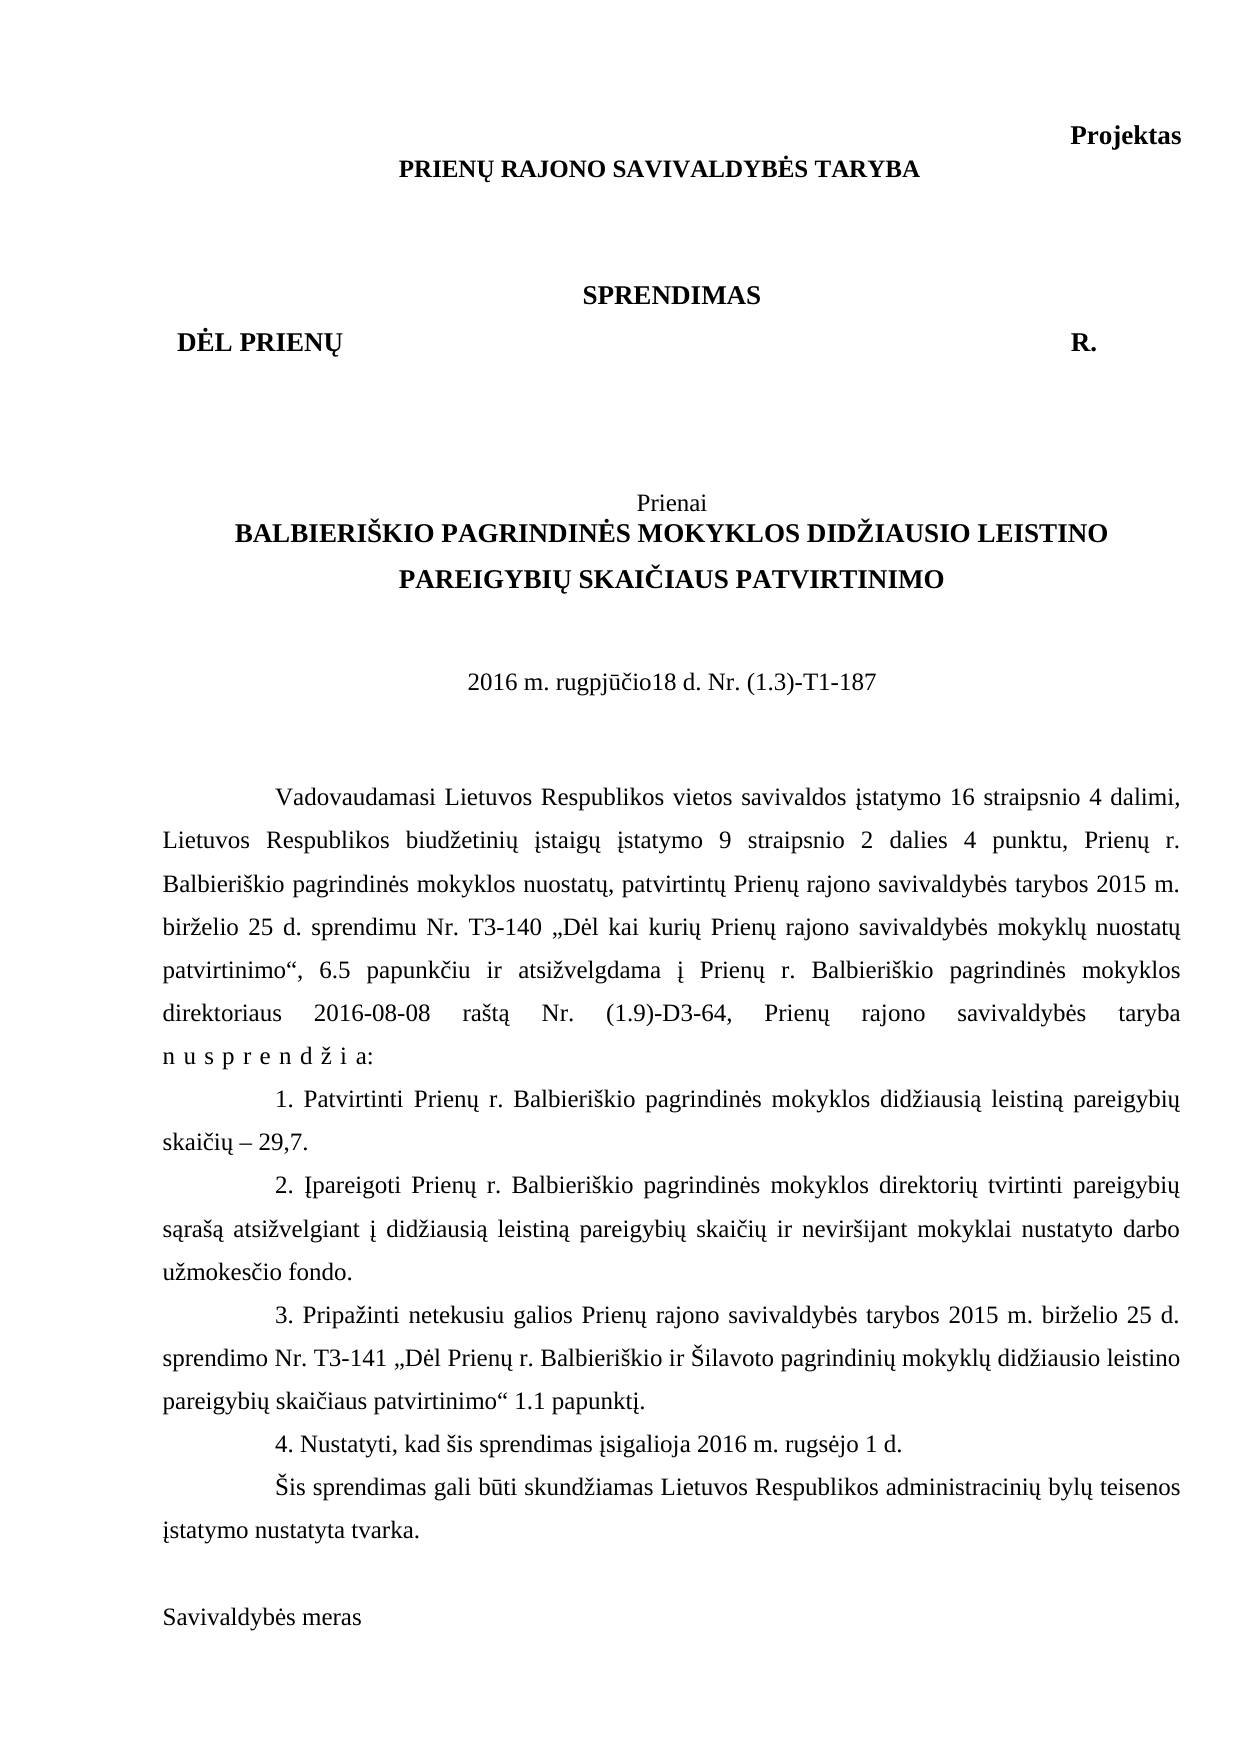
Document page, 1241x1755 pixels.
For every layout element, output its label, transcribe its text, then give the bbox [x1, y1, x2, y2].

text Savivaldybės meras [162, 1602, 1181, 1631]
text DĖL PRIENŲ R. BALBIERIŠKIO PAGRINDINĖS MOKYKLOS DIDŽIAUSIO LEISTINO PAREIGYBIŲ SKAIČIAUS PATVIRTINIMO [162, 326, 1181, 594]
text 1. Patvirtinti Prienų r. Balbieriškio pagrindinės mokyklos didžiausią leistiną pareigybių skaičių – 29,7. [162, 1084, 1181, 1156]
text Vadovaudamasi Lietuvos Respublikos vietos savivaldos įstatymo 16 straipsnio 4 dalimi, Lietuvos Respublikos biudžetinių įstaigų įstatymo 9 straipsnio 2 dalies 4 punktu, Prienų r. Balbieriškio pagrindinės mokyklos nuostatų, patvirtintų Prienų rajono savivaldybės tarybos 2015 m. birželio 25 d. sprendimu Nr. T3-140 „Dėl kai kurių Prienų rajono savivaldybės mokyklų nuostatų patvirtinimo“, 6.5 papunkčiu ir atsižvelgdama į Prienų r. Balbieriškio pagrindinės mokyklos direktoriaus 2016-08-08 raštą Nr. (1.9)-D3-64, Prienų rajono savivaldybės taryba nusprendžia: [162, 782, 1181, 1070]
text Projektas [162, 119, 1181, 154]
text [330, 182, 989, 216]
text Prienai [377, 488, 967, 517]
text 3. Pripažinti netekusiu galios Prienų rajono savivaldybės tarybos 2015 m. birželio 25 d. sprendimo Nr. T3-141 „Dėl Prienų r. Balbieriškio ir Šilavoto pagrindinių mokyklų didžiausio leistino pareigybių skaičiaus patvirtinimo“ 1.1 papunktį. [162, 1300, 1181, 1415]
text 4. Nustatyti, kad šis sprendimas įsigalioja 2016 m. rugsėjo 1 d. [162, 1429, 1181, 1458]
text 2016 m. rugpjūčio18 d. Nr. (1.3)-T1-187 [162, 667, 1181, 696]
text SPRENDIMAS [162, 279, 1181, 311]
text [377, 325, 967, 488]
text Šis sprendimas gali būti skundžiamas Lietuvos Respublikos administracinių bylų teisenos įstatymo nustatyta tvarka. [162, 1472, 1181, 1544]
text 2. Įpareigoti Prienų r. Balbieriškio pagrindinės mokyklos direktorių tvirtinti pareigybių sąrašą atsižvelgiant į didžiausią leistiną pareigybių skaičių ir neviršijant mokyklai nustatyto darbo užmokesčio fondo. [162, 1171, 1181, 1286]
text PRIENŲ RAJONO SAVIVALDYBĖS TARYBA [330, 154, 989, 182]
